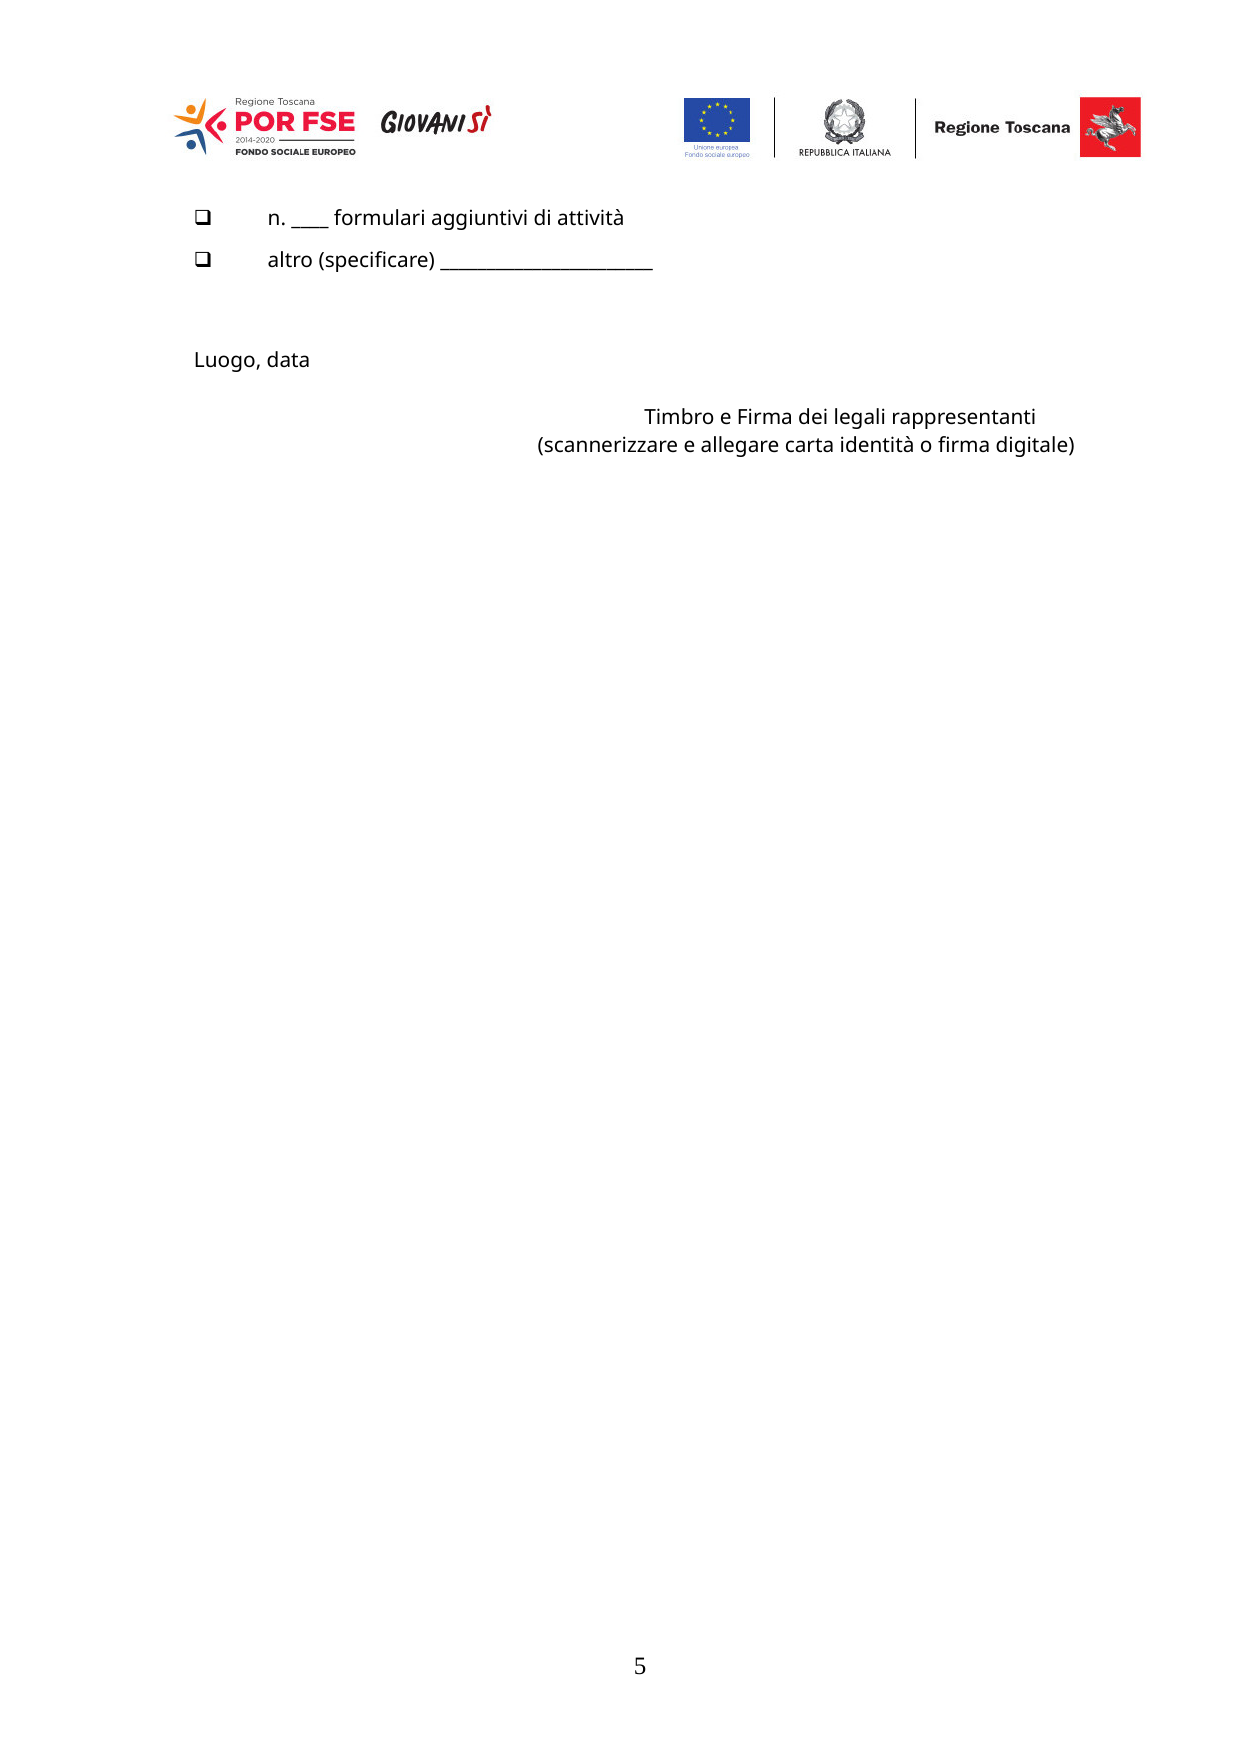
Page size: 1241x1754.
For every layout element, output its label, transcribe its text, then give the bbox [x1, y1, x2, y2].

text (scannerizzare e allegare carta identità o firma digitale) [194, 431, 1123, 459]
picture [157, 74, 1160, 189]
list n. ____ formulari aggiuntivi di attività [194, 189, 1123, 231]
text Timbro e Firma dei legali rappresentanti [194, 402, 1123, 431]
list altro (specificare) _______________________ [194, 245, 1123, 274]
text Luogo, data [194, 345, 1123, 373]
